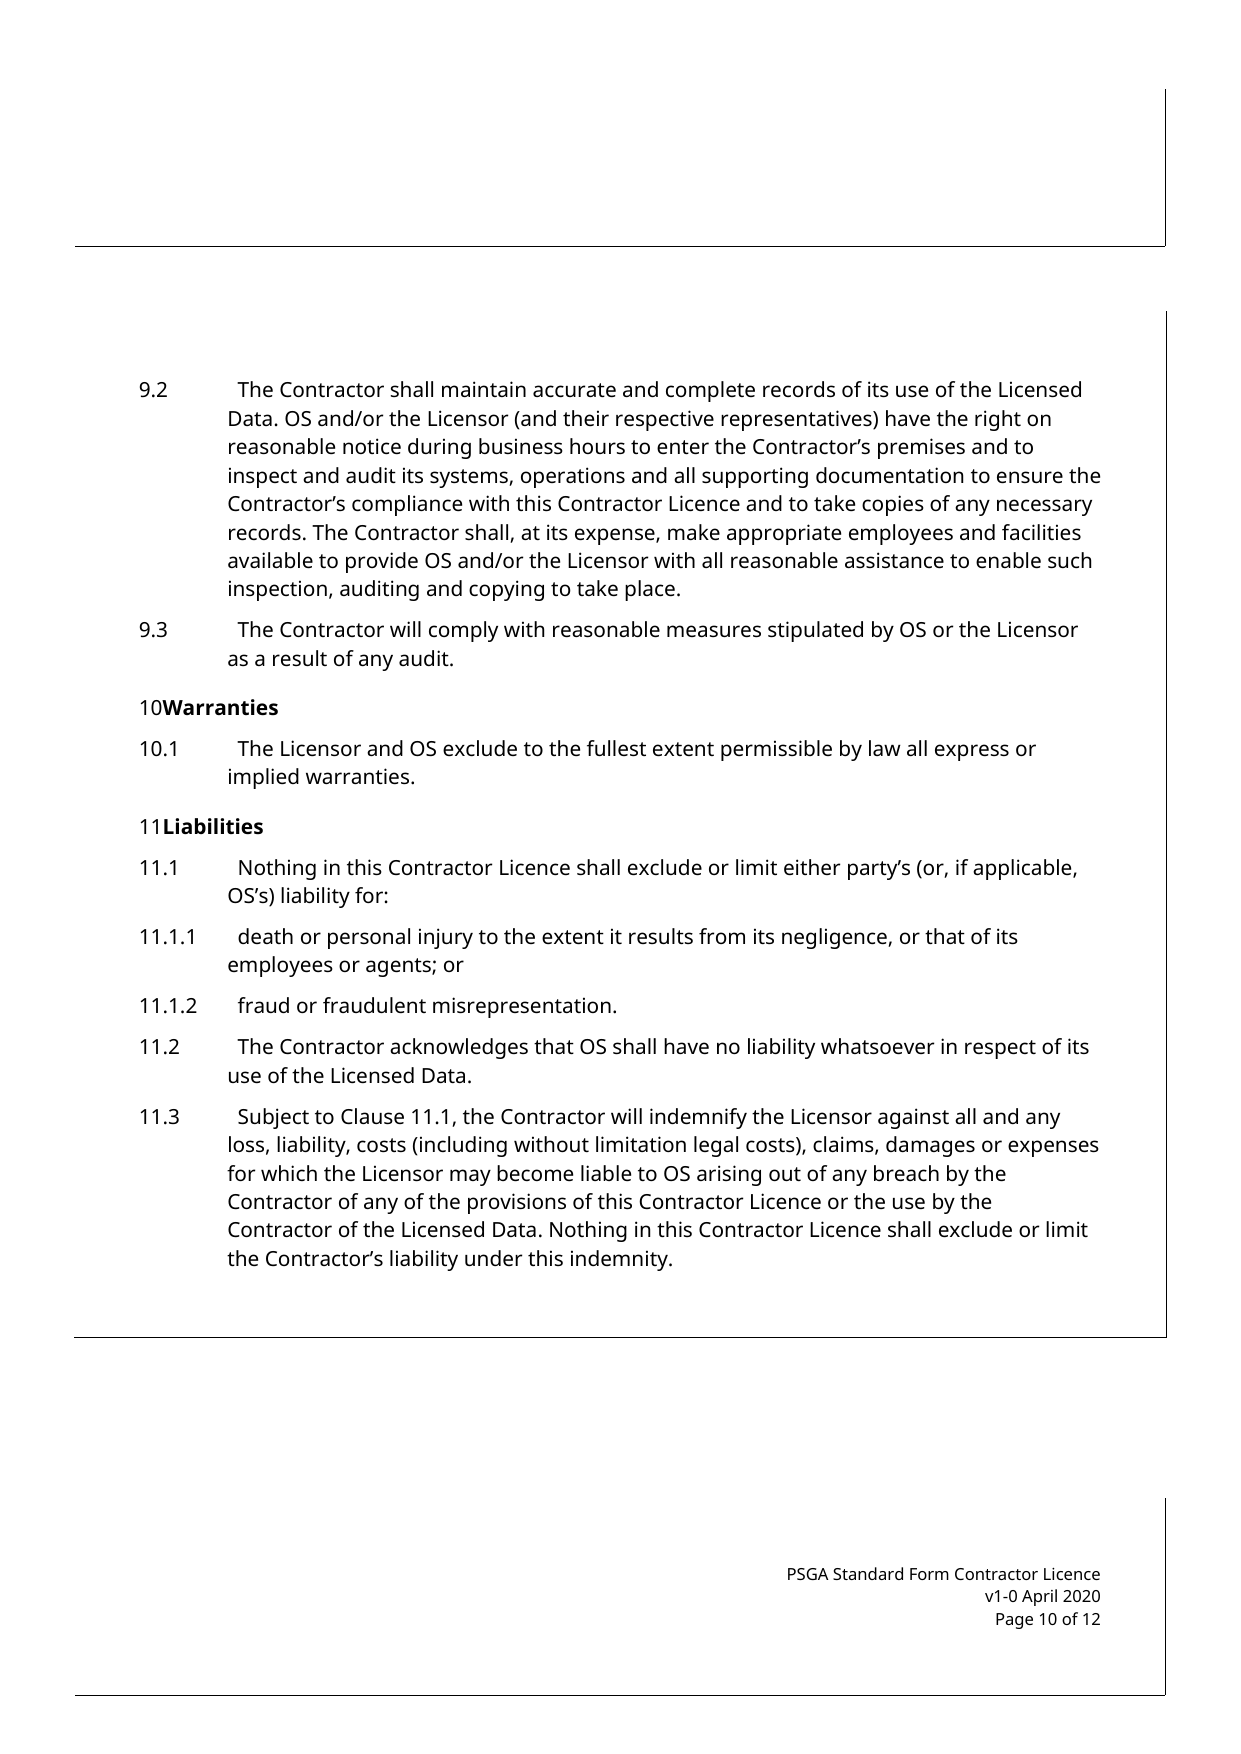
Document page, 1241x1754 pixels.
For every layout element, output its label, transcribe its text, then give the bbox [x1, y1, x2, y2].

list Liabilities [74, 747, 1167, 788]
list The Licensor and OS exclude to the fullest extent permissible by law all express or implied warranties. [74, 669, 1167, 747]
list fraud or fraudulent misrepresentation. [74, 927, 1167, 968]
list The Contractor shall maintain accurate and complete records of its use of the Licensed Data. OS and/or the Licensor (and their respective representatives) have the right on reasonable notice during business hours to enter the Contractor’s premises and to inspect and audit its systems, operations and all supporting documentation to ensure the Contractor’s compliance with this Contractor Licence and to take copies of any necessary records. The Contractor shall, at its expense, make appropriate employees and facilities available to provide OS and/or the Licensor with all reasonable assistance to enable such inspection, auditing and copying to take place. [74, 311, 1166, 551]
list death or personal injury to the extent it results from its negligence, or that of its employees or agents; or [74, 857, 1167, 927]
list Nothing in this Contractor Licence shall exclude or limit either party’s (or, if applicable, OS’s) liability for: [74, 788, 1167, 857]
list The Contractor will comply with reasonable measures stipulated by OS or the Licensor as a result of any audit. [74, 551, 1167, 628]
list The Contractor acknowledges that OS shall have no liability whatsoever in respect of its use of the Licensed Data. [74, 968, 1167, 1037]
list Warranties [74, 628, 1167, 669]
list Subject to Clause 11.1, the Contractor will indemnify the Licensor against all and any loss, liability, costs (including without limitation legal costs), claims, damages or expenses for which the Licensor may become liable to OS arising out of any breach by the Contractor of any of the provisions of this Contractor Licence or the use by the Contractor of the Licensed Data. Nothing in this Contractor Licence shall exclude or limit the Contractor’s liability under this indemnity. [74, 1037, 1167, 1337]
